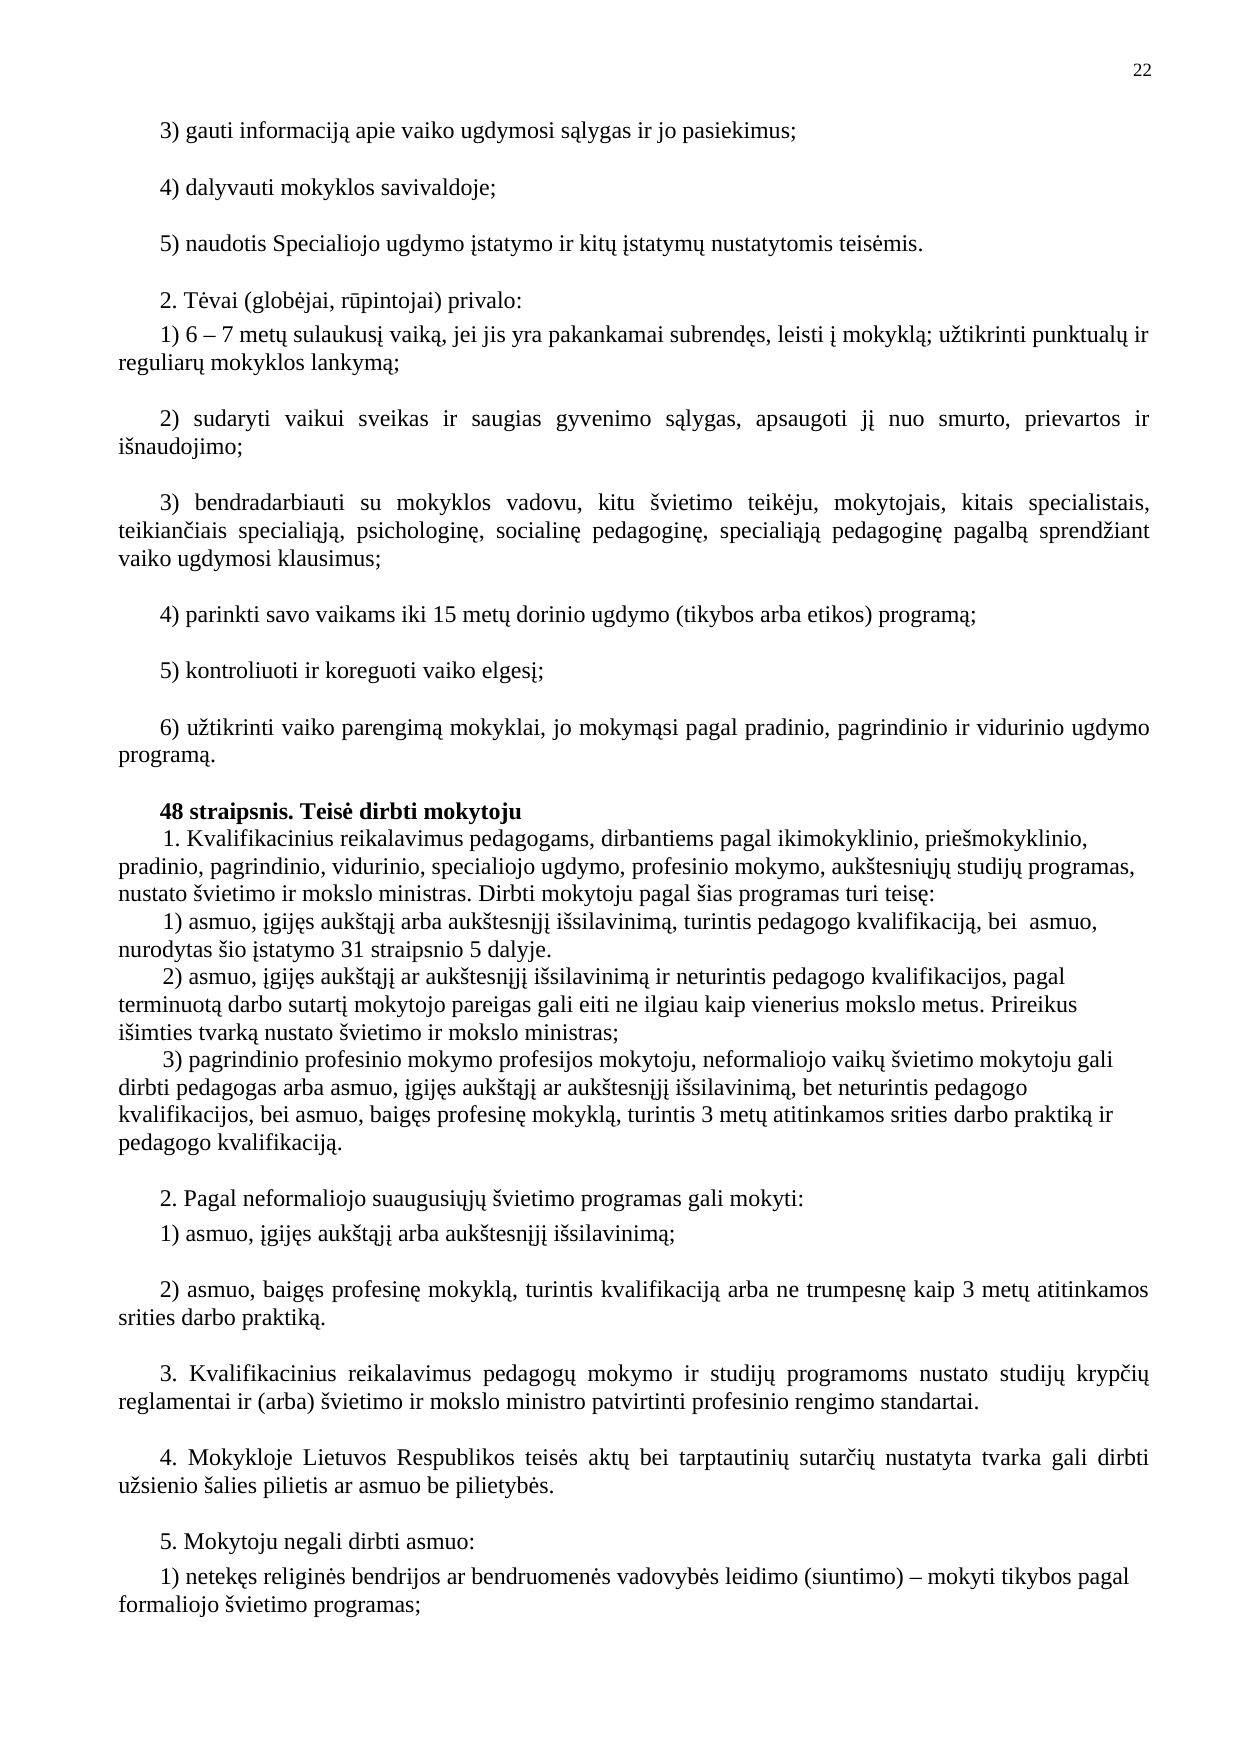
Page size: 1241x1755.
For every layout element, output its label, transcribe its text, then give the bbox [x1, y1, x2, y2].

text 3. Kvalifikacinius reikalavimus pedagogų mokymo ir studijų programoms nustato studijų krypčių reglamentai ir (arba) švietimo ir mokslo ministro patvirtinti profesinio rengimo standartai. [118, 1359, 1152, 1415]
text 5) kontroliuoti ir koreguoti vaiko elgesį; [118, 656, 1152, 684]
text 2) asmuo, įgijęs aukštąjį ar aukštesnįjį išsilavinimą ir neturintis pedagogo kvalifikacijos, pagal terminuotą darbo sutartį mokytojo pareigas gali eiti ne ilgiau kaip vienerius mokslo metus. Prireikus išimties tvarką nustato švietimo ir mokslo ministras; [118, 962, 1152, 1045]
text 5. Mokytoju negali dirbti asmuo: [118, 1527, 1152, 1555]
text 2. Tėvai (globėjai, rūpintojai) privalo: [118, 286, 1152, 313]
text 1) asmuo, įgijęs aukštąjį arba aukštesnįjį išsilavinimą; [118, 1219, 1152, 1247]
text 2) asmuo, baigęs profesinę mokyklą, turintis kvalifikaciją arba ne trumpesnę kaip 3 metų atitinkamos srities darbo praktiką. [118, 1276, 1152, 1331]
text 1) asmuo, įgijęs aukštąjį arba aukštesnįjį išsilavinimą, turintis pedagogo kvalifikaciją, bei asmuo, nurodytas šio įstatymo 31 straipsnio 5 dalyje. [118, 907, 1152, 962]
text 48 straipsnis. Teisė dirbti mokytoju [118, 797, 1152, 824]
text 1) 6 – 7 metų sulaukusį vaiką, jei jis yra pakankamai subrendęs, leisti į mokyklą; užtikrinti punktualų ir reguliarų mokyklos lankymą; [118, 321, 1152, 376]
text 3) bendradarbiauti su mokyklos vadovu, kitu švietimo teikėju, mokytojais, kitais specialistais, teikiančiais specialiąją, psichologinę, socialinę pedagoginę, specialiąją pedagoginę pagalbą sprendžiant vaiko ugdymosi klausimus; [118, 488, 1152, 571]
text 1. Kvalifikacinius reikalavimus pedagogams, dirbantiems pagal ikimokyklinio, priešmokyklinio, pradinio, pagrindinio, vidurinio, specialiojo ugdymo, profesinio mokymo, aukštesniųjų studijų programas, nustato švietimo ir mokslo ministras. Dirbti mokytoju pagal šias programas turi teisę: [118, 824, 1152, 907]
text 5) naudotis Specialiojo ugdymo įstatymo ir kitų įstatymų nustatytomis teisėmis. [118, 229, 1152, 257]
text 4) parinkti savo vaikams iki 15 metų dorinio ugdymo (tikybos arba etikos) programą; [118, 600, 1152, 628]
text 4) dalyvauti mokyklos savivaldoje; [118, 173, 1152, 201]
text 3) pagrindinio profesinio mokymo profesijos mokytoju, neformaliojo vaikų švietimo mokytoju gali dirbti pedagogas arba asmuo, įgijęs aukštąjį ar aukštesnįjį išsilavinimą, bet neturintis pedagogo kvalifikacijos, bei asmuo, baigęs profesinę mokyklą, turintis 3 metų atitinkamos srities darbo praktiką ir pedagogo kvalifikaciją. [118, 1045, 1152, 1156]
text 1) netekęs religinės bendrijos ar bendruomenės vadovybės leidimo (siuntimo) – mokyti tikybos pagal formaliojo švietimo programas; [118, 1562, 1152, 1617]
text 2) sudaryti vaikui sveikas ir saugias gyvenimo sąlygas, apsaugoti jį nuo smurto, prievartos ir išnaudojimo; [118, 404, 1152, 460]
text 6) užtikrinti vaiko parengimą mokyklai, jo mokymąsi pagal pradinio, pagrindinio ir vidurinio ugdymo programą. [118, 713, 1152, 768]
text 4. Mokykloje Lietuvos Respublikos teisės aktų bei tarptautinių sutarčių nustatyta tvarka gali dirbti užsienio šalies pilietis ar asmuo be pilietybės. [118, 1443, 1152, 1499]
text 3) gauti informaciją apie vaiko ugdymosi sąlygas ir jo pasiekimus; [118, 117, 1152, 144]
text 2. Pagal neformaliojo suaugusiųjų švietimo programas gali mokyti: [118, 1184, 1152, 1212]
